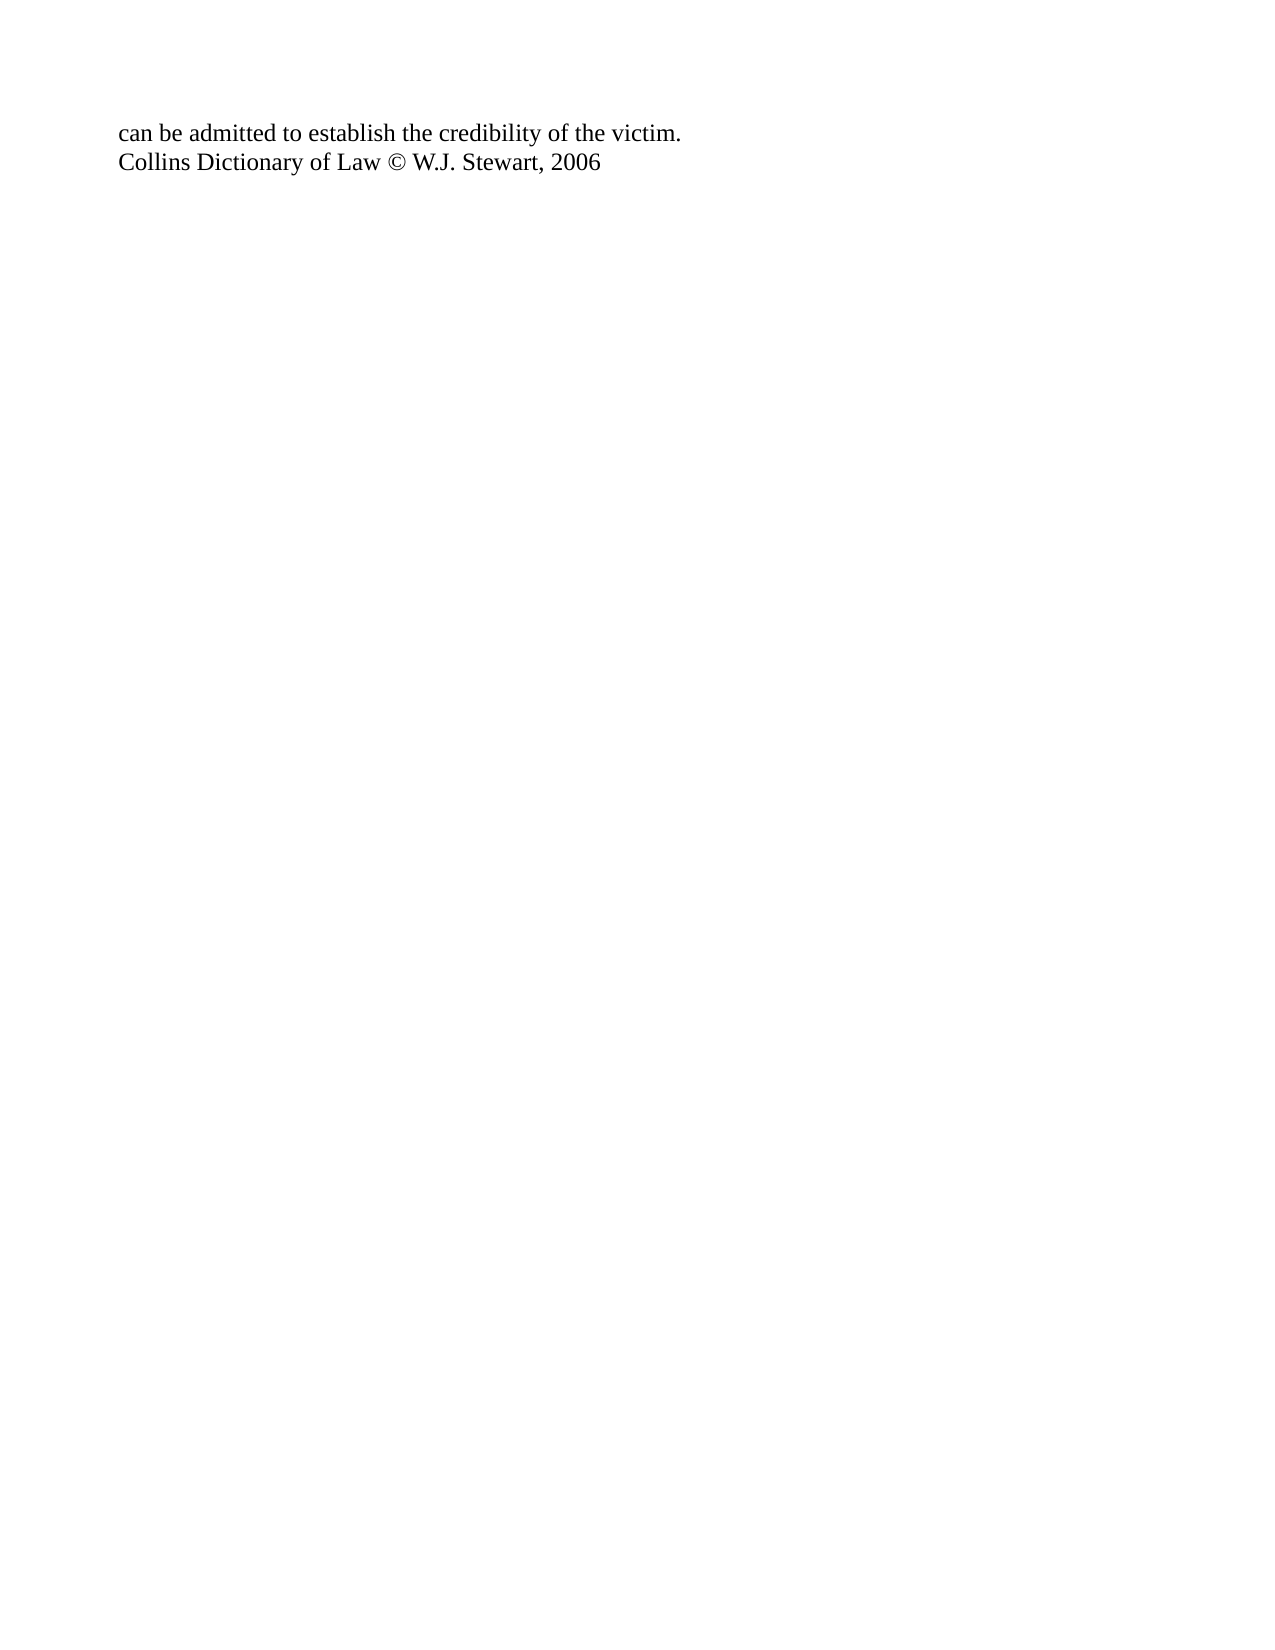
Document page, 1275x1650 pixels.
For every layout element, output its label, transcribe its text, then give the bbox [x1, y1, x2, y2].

text Collins Dictionary of Law © W.J. Stewart, 2006 [118, 147, 1146, 176]
text can be admitted to establish the credibility of the victim. [118, 118, 1157, 147]
